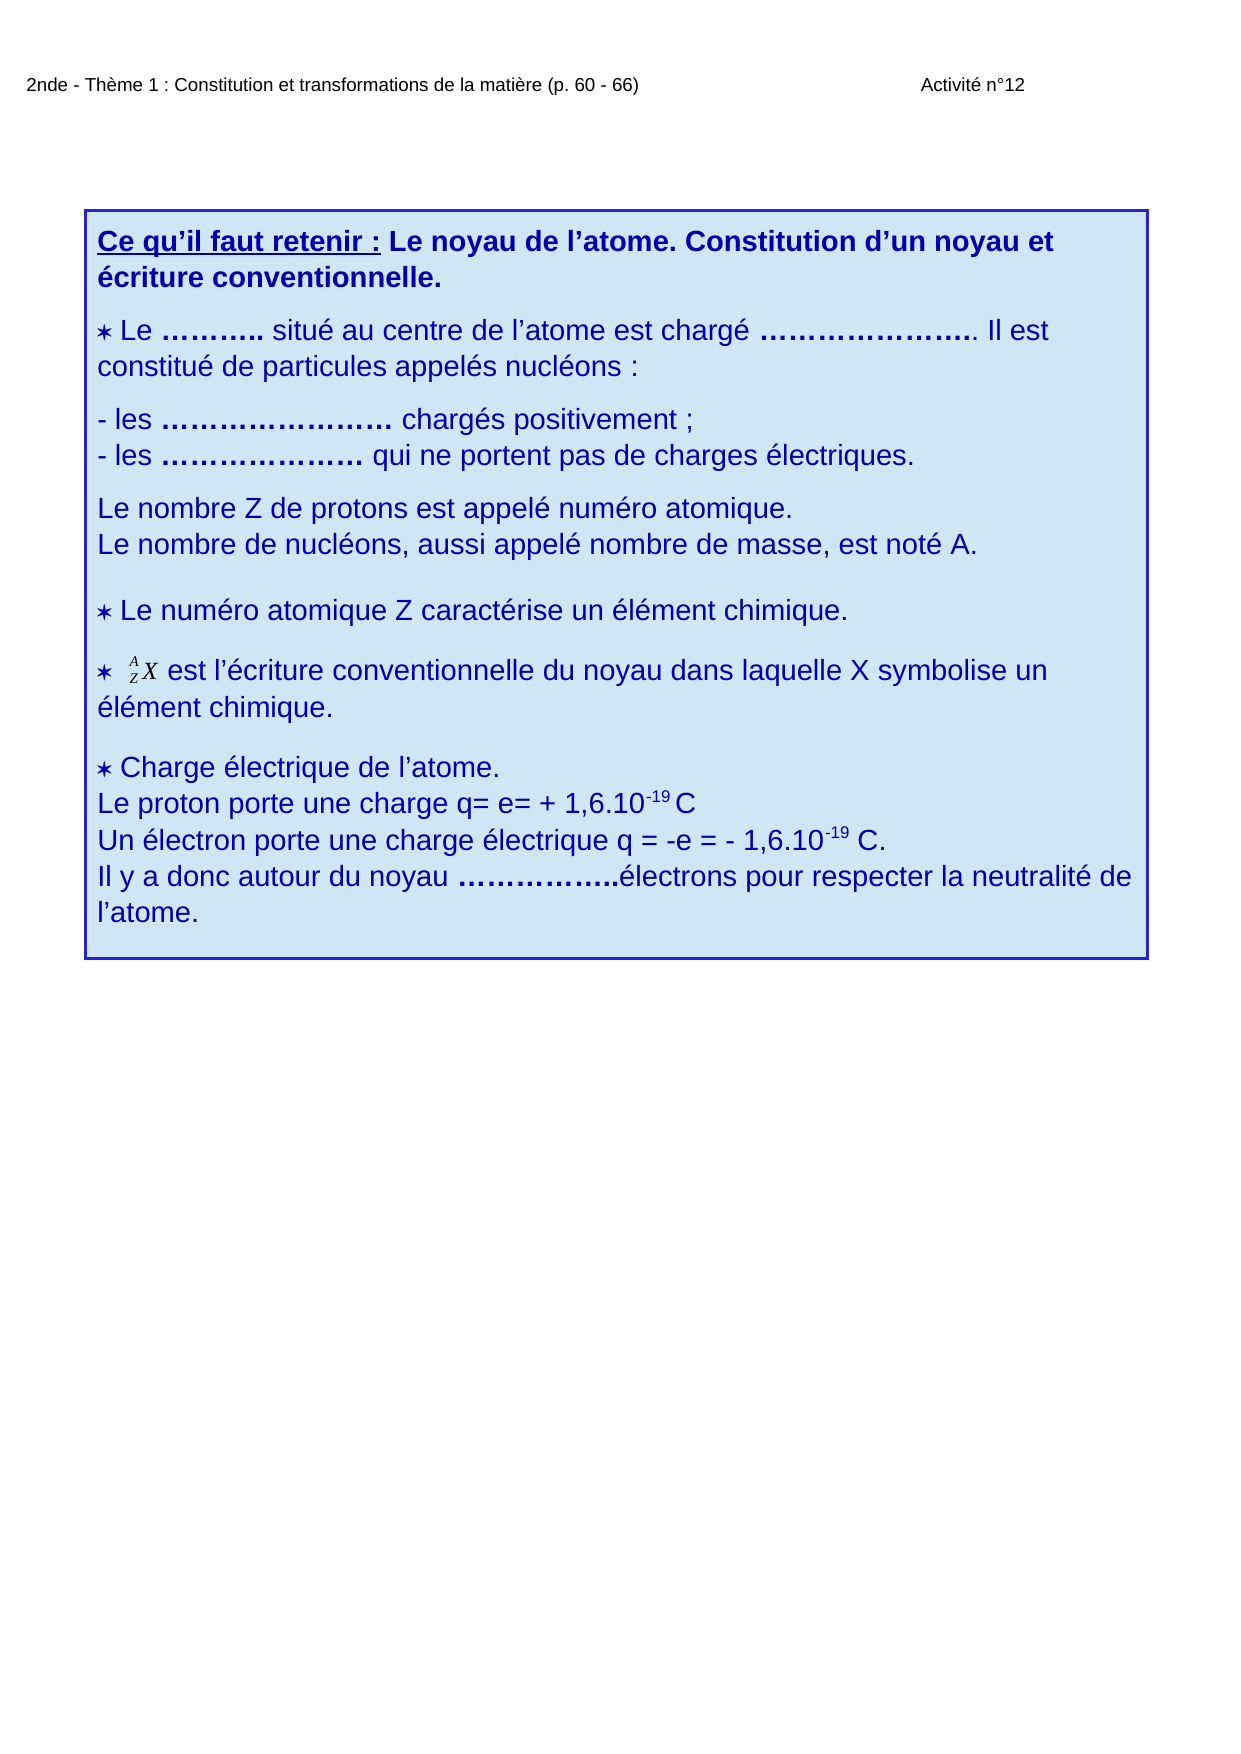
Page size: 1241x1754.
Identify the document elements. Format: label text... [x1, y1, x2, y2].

table_header Ce qu’il faut retenir : Le noyau de l’atome. Constitution d’un noyau et écriture conventionnelle.  Le ……….. situé au centre de l’atome est chargé ………………….. Il est constitué de particules appelés nucléons : - les …………………… chargés positivement ; - les ………………… qui ne portent pas de charges électriques. Le nombre Z de protons est appelé numéro atomique. Le nombre de nucléons, aussi appelé nombre de masse, est noté A.  Le numéro atomique Z caractérise un élément chimique.  est l’écriture conventionnelle du noyau dans laquelle X symbolise un élément chimique.  Charge électrique de l’atome. Le proton porte une charge q= e= + 1,6.10-19 C Un électron porte une charge électrique q = -e = - 1,6.10-19 C. Il y a donc autour du noyau ……………..électrons pour respecter la neutralité de l’atome. [87, 212, 1146, 957]
